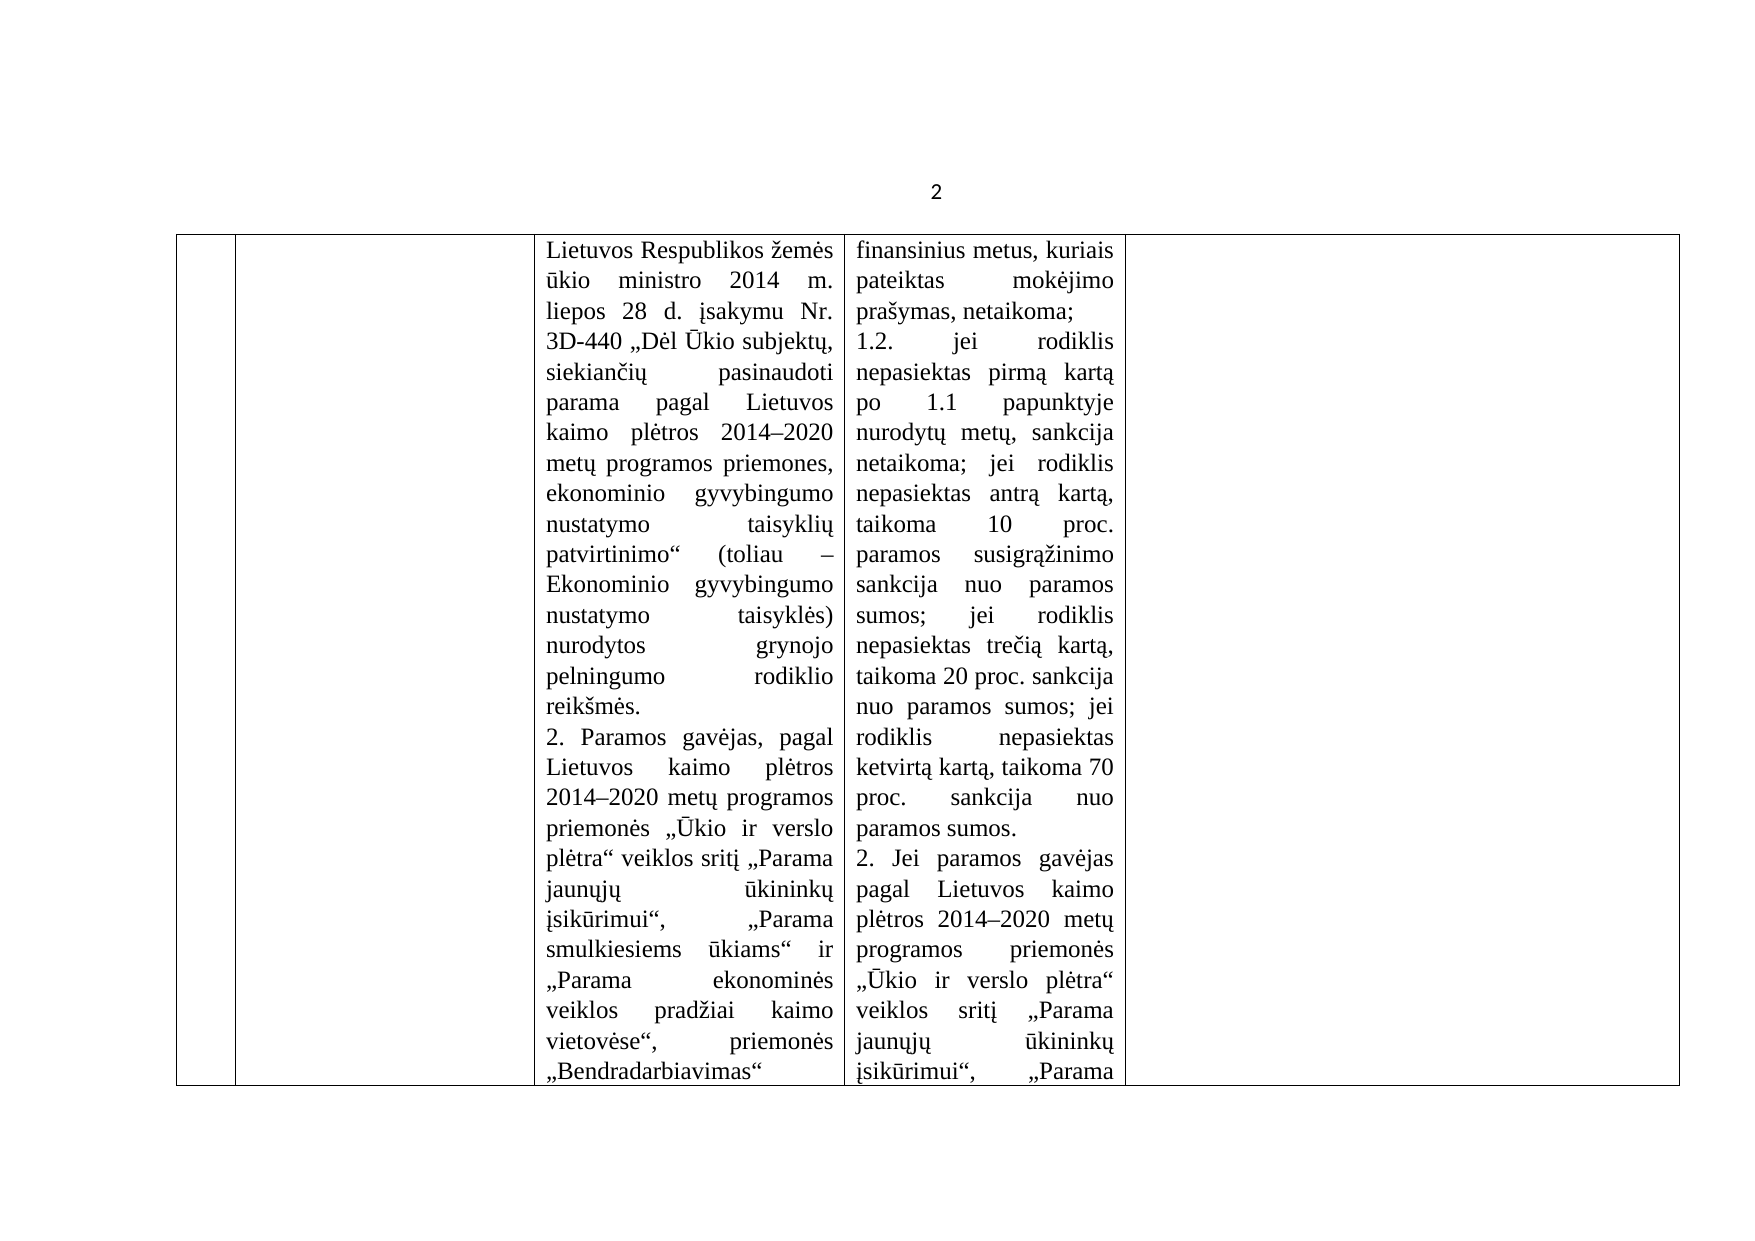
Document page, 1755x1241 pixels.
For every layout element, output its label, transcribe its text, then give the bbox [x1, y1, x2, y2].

table_cell finansinius metus, kuriais pateiktas mokėjimo prašymas, netaikoma; 1.2. jei rodiklis nepasiektas pirmą kartą po 1.1 papunktyje nurodytų metų, sankcija netaikoma; jei rodiklis nepasiektas antrą kartą, taikoma 10 proc. paramos susigrąžinimo sankcija nuo paramos sumos; jei rodiklis nepasiektas trečią kartą, taikoma 20 proc. sankcija nuo paramos sumos; jei rodiklis nepasiektas ketvirtą kartą, taikoma 70 proc. sankcija nuo paramos sumos. 2. Jei paramos gavėjas pagal Lietuvos kaimo plėtros 2014–2020 metų programos priemonės „Ūkio ir verslo plėtra“ veiklos sritį „Parama jaunųjų ūkininkų įsikūrimui“, „Parama [845, 235, 1125, 1085]
table_cell [177, 235, 235, 1085]
table_cell [1126, 235, 1679, 1085]
table_cell [236, 235, 534, 1085]
table_cell Lietuvos Respublikos žemės ūkio ministro 2014 m. liepos 28 d. įsakymu Nr. 3D-440 „Dėl Ūkio subjektų, siekiančių pasinaudoti parama pagal Lietuvos kaimo plėtros 2014–2020 metų programos priemones, ekonominio gyvybingumo nustatymo taisyklių patvirtinimo“ (toliau – Ekonominio gyvybingumo nustatymo taisyklės) nurodytos grynojo pelningumo rodiklio reikšmės. 2. Paramos gavėjas, pagal Lietuvos kaimo plėtros 2014–2020 metų programos priemonės „Ūkio ir verslo plėtra“ veiklos sritį „Parama jaunųjų ūkininkų įsikūrimui“, „Parama smulkiesiems ūkiams“ ir „Parama ekonominės veiklos pradžiai kaimo vietovėse“, priemonės „Bendradarbiavimas“ [535, 235, 844, 1085]
